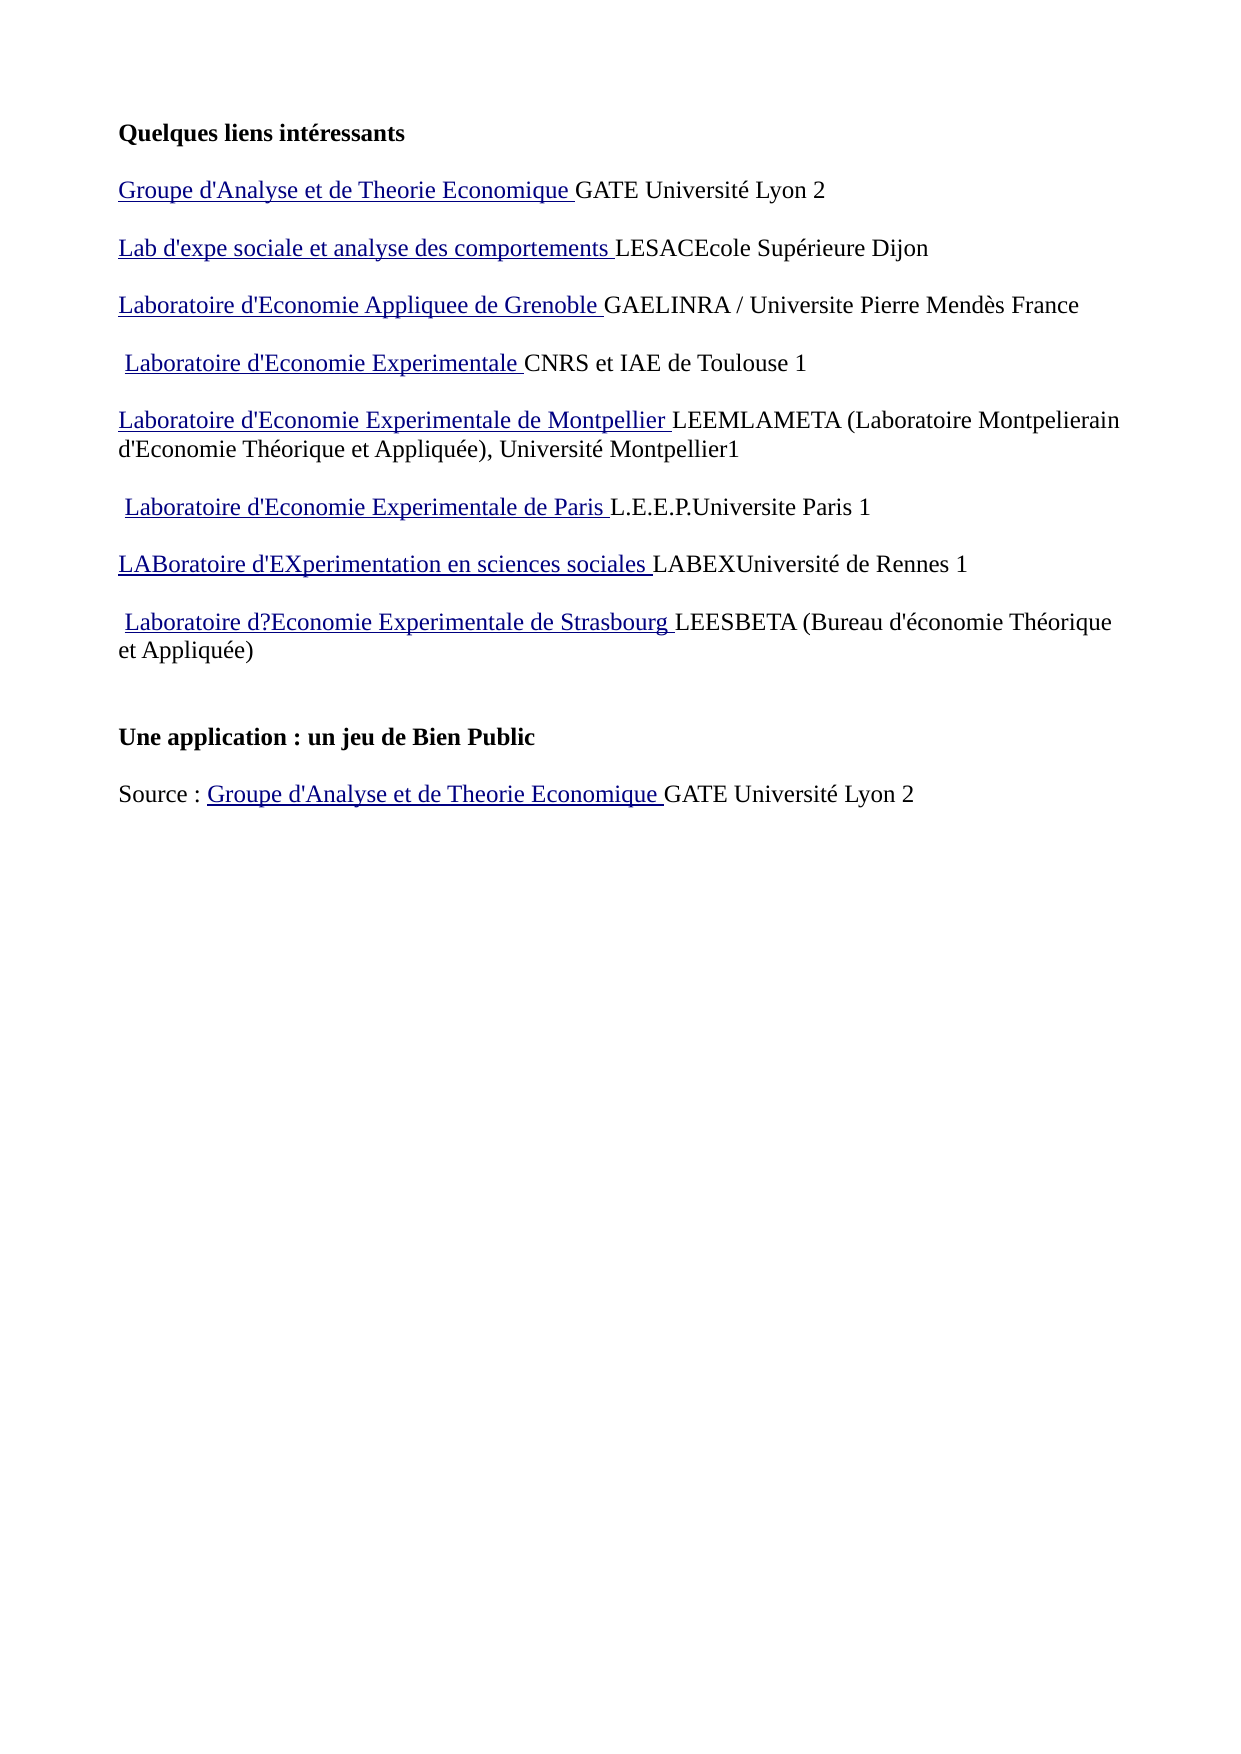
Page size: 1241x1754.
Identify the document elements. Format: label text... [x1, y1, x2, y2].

text Groupe d'Analyse et de Theorie Economique GATE Université Lyon 2 [118, 176, 1122, 233]
text LABoratoire d'EXperimentation en sciences sociales LABEXUniversité de Rennes 1 [118, 549, 1122, 578]
text Laboratoire d'Economie Experimentale de Paris L.E.E.P.Universite Paris 1 [118, 492, 1122, 521]
text Laboratoire d'Economie Experimentale CNRS et IAE de Toulouse 1 [118, 348, 1122, 377]
text Laboratoire d'Economie Experimentale de Montpellier LEEMLAMETA (Laboratoire Montpelierain d'Economie Théorique et Appliquée), Université Montpellier1 [118, 406, 1122, 463]
text Quelques liens intéressants [118, 118, 1122, 147]
text Une application : un jeu de Bien Public [118, 722, 1122, 751]
text Source : Groupe d'Analyse et de Theorie Economique GATE Université Lyon 2 [118, 779, 1122, 808]
text Laboratoire d'Economie Appliquee de Grenoble GAELINRA / Universite Pierre Mendès France [118, 291, 1122, 319]
text Lab d'expe sociale et analyse des comportements LESACEcole Supérieure Dijon [118, 233, 1122, 262]
text Laboratoire d?Economie Experimentale de Strasbourg LEESBETA (Bureau d'économie Théorique et Appliquée) [118, 607, 1122, 664]
